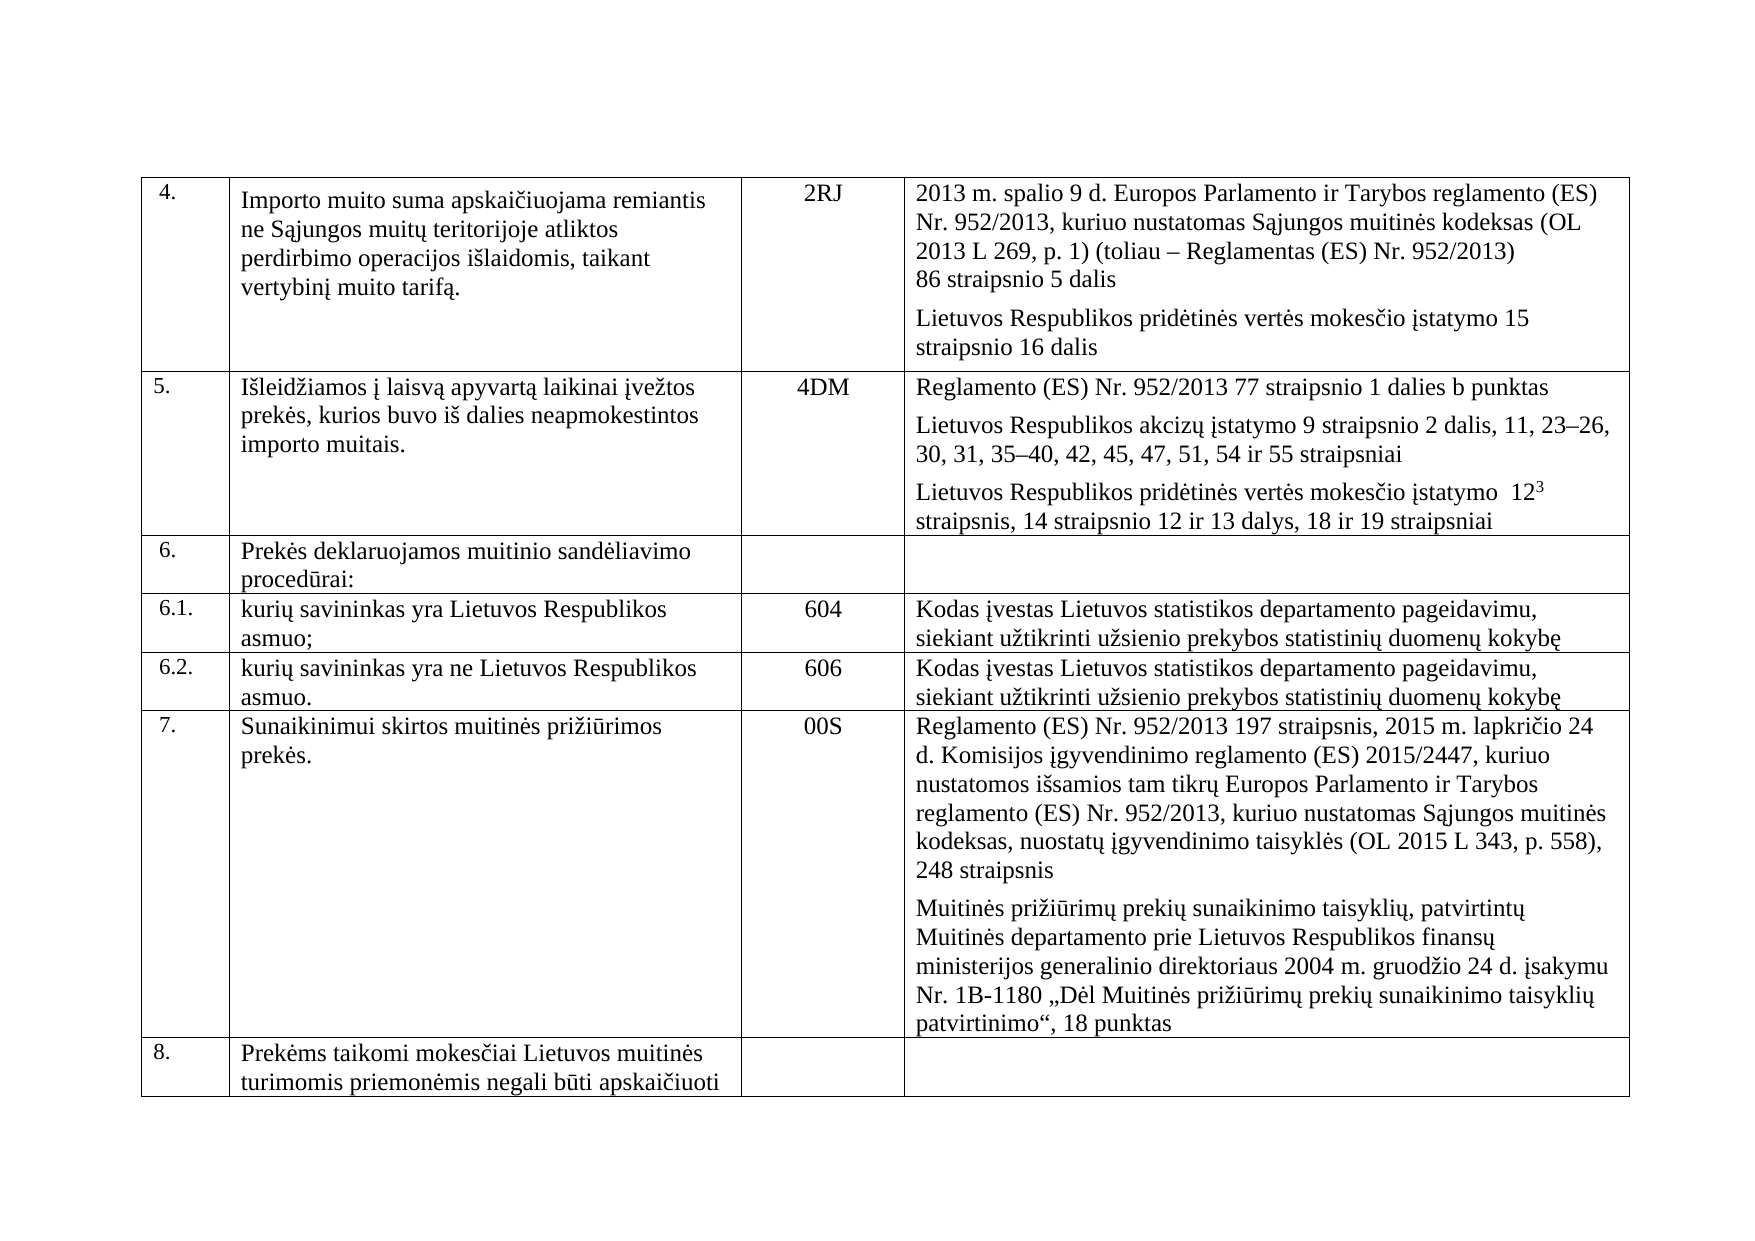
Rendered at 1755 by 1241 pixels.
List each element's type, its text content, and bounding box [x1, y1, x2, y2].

table_cell kurių savininkas yra Lietuvos Respublikos asmuo; [230, 594, 741, 652]
table_cell 6.2. [142, 653, 229, 710]
table_cell Kodas įvestas Lietuvos statistikos departamento pageidavimu, siekiant užtikrinti užsienio prekybos statistinių duomenų kokybę [905, 653, 1629, 710]
table_cell 6. [142, 536, 229, 593]
table_cell Sunaikinimui skirtos muitinės prižiūrimos prekės. [230, 711, 741, 1037]
table_cell Prekės deklaruojamos muitinio sandėliavimo procedūrai: [230, 536, 741, 593]
table_cell 8. [142, 1038, 229, 1096]
table_cell kurių savininkas yra ne Lietuvos Respublikos asmuo. [230, 653, 741, 710]
table_cell 4. [142, 178, 229, 371]
table_cell 7. [142, 711, 229, 1037]
table_cell 2013 m. spalio 9 d. Europos Parlamento ir Tarybos reglamento (ES) Nr. 952/2013, kuriuo nustatomas Sąjungos muitinės kodeksas (OL 2013 L 269, p. 1) (toliau – Reglamentas (ES) Nr. 952/2013) 86 straipsnio 5 dalis Lietuvos Respublikos pridėtinės vertės mokesčio įstatymo 15 straipsnio 16 dalis [905, 178, 1629, 371]
table_cell 2RJ [742, 178, 904, 371]
table_cell 604 [742, 594, 904, 652]
table_cell [742, 1038, 904, 1096]
table_cell 4DM [742, 372, 904, 535]
table_cell Prekėms taikomi mokesčiai Lietuvos muitinės turimomis priemonėmis negali būti apskaičiuoti [230, 1038, 741, 1096]
table_cell Reglamento (ES) Nr. 952/2013 197 straipsnis, 2015 m. lapkričio 24 d. Komisijos įgyvendinimo reglamento (ES) 2015/2447, kuriuo nustatomos išsamios tam tikrų Europos Parlamento ir Tarybos reglamento (ES) Nr. 952/2013, kuriuo nustatomas Sąjungos muitinės kodeksas, nuostatų įgyvendinimo taisyklės (OL 2015 L 343, p. 558), 248 straipsnis Muitinės prižiūrimų prekių sunaikinimo taisyklių, patvirtintų Muitinės departamento prie Lietuvos Respublikos finansų ministerijos generalinio direktoriaus 2004 m. gruodžio 24 d. įsakymu Nr. 1B-1180 „Dėl Muitinės prižiūrimų prekių sunaikinimo taisyklių patvirtinimo“, 18 punktas [905, 711, 1629, 1037]
table_cell 6.1. [142, 594, 229, 652]
table_cell Reglamento (ES) Nr. 952/2013 77 straipsnio 1 dalies b punktas Lietuvos Respublikos akcizų įstatymo 9 straipsnio 2 dalis, 11, 23–26, 30, 31, 35–40, 42, 45, 47, 51, 54 ir 55 straipsniai Lietuvos Respublikos pridėtinės vertės mokesčio įstatymo 123 straipsnis, 14 straipsnio 12 ir 13 dalys, 18 ir 19 straipsniai [905, 372, 1629, 535]
table_cell Išleidžiamos į laisvą apyvartą laikinai įvežtos prekės, kurios buvo iš dalies neapmokestintos importo muitais. [230, 372, 741, 535]
table_cell [905, 1038, 1629, 1096]
table_cell 00S [742, 711, 904, 1037]
table_cell Kodas įvestas Lietuvos statistikos departamento pageidavimu, siekiant užtikrinti užsienio prekybos statistinių duomenų kokybę [905, 594, 1629, 652]
table_cell 606 [742, 653, 904, 710]
table_cell [905, 536, 1629, 593]
table_cell Importo muito suma apskaičiuojama remiantis ne Sąjungos muitų teritorijoje atliktos perdirbimo operacijos išlaidomis, taikant vertybinį muito tarifą. [230, 178, 741, 371]
table_cell 5. [142, 372, 229, 535]
table_cell [742, 536, 904, 593]
